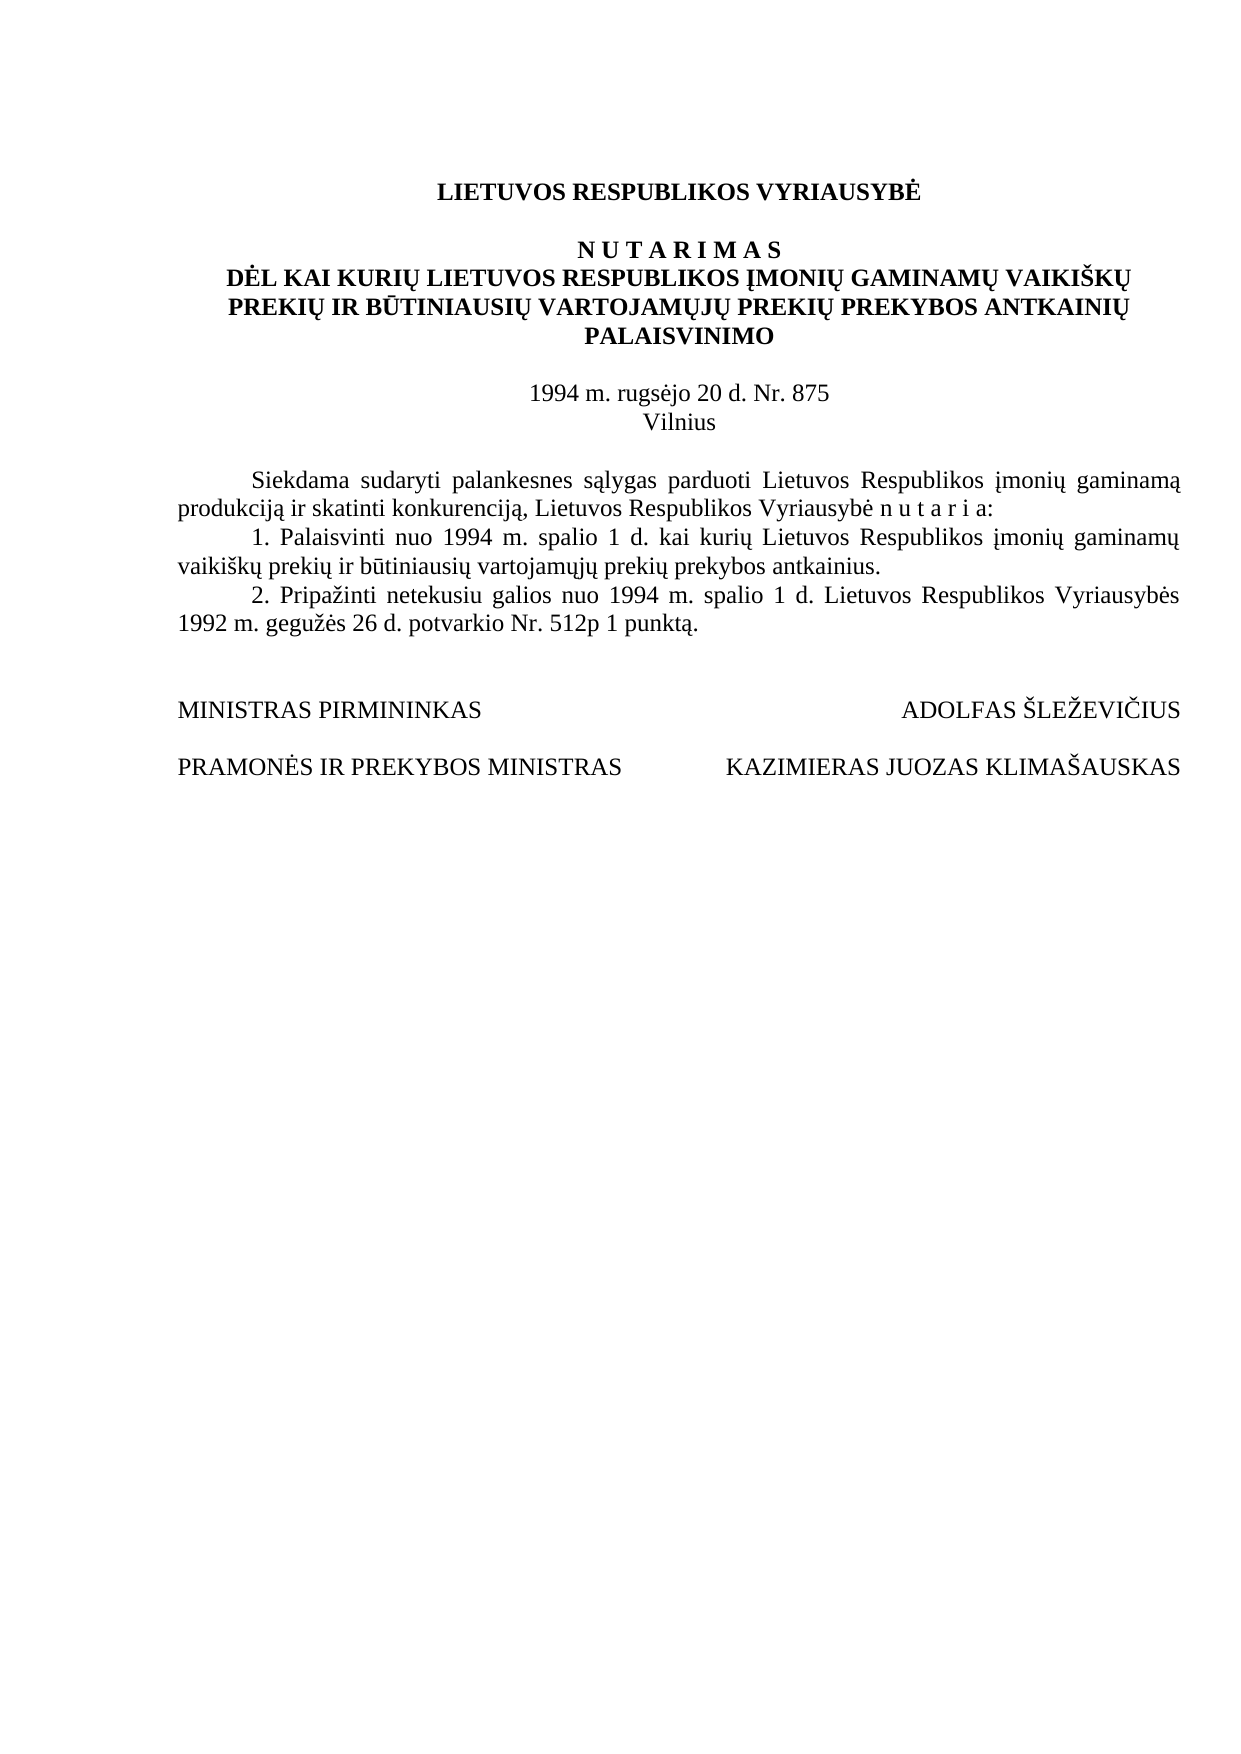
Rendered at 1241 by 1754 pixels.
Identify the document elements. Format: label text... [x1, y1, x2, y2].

text 2. Pripažinti netekusiu galios nuo 1994 m. spalio 1 d. Lietuvos Respublikos Vyriausybės 1992 m. gegužės 26 d. potvarkio Nr. 512p 1 punktą. [177, 580, 1181, 637]
text 1. Palaisvinti nuo 1994 m. spalio 1 d. kai kurių Lietuvos Respublikos įmonių gaminamų vaikiškų prekių ir būtiniausių vartojamųjų prekių prekybos antkainius. [177, 522, 1181, 580]
text LIETUVOS RESPUBLIKOS VYRIAUSYBĖ [177, 177, 1181, 206]
text 1994 m. rugsėjo 20 d. Nr. 875 [177, 378, 1181, 407]
text DĖL KAI KURIŲ LIETUVOS RESPUBLIKOS ĮMONIŲ GAMINAMŲ VAIKIŠKŲ PREKIŲ IR BŪTINIAUSIŲ VARTOJAMŲJŲ PREKIŲ PREKYBOS ANTKAINIŲ PALAISVINIMO [177, 263, 1181, 350]
text N U T A R I M A S [177, 235, 1181, 263]
text Siekdama sudaryti palankesnes sąlygas parduoti Lietuvos Respublikos įmonių gaminamą produkciją ir skatinti konkurenciją, Lietuvos Respublikos Vyriausybė nutaria: [177, 465, 1181, 522]
text MINISTRAS PIRMININKAS ADOLFAS ŠLEŽEVIČIUS [177, 695, 1181, 723]
text PRAMONĖS IR PREKYBOS MINISTRAS KAZIMIERAS JUOZAS KLIMAŠAUSKAS [177, 752, 1181, 781]
text Vilnius [177, 407, 1181, 436]
